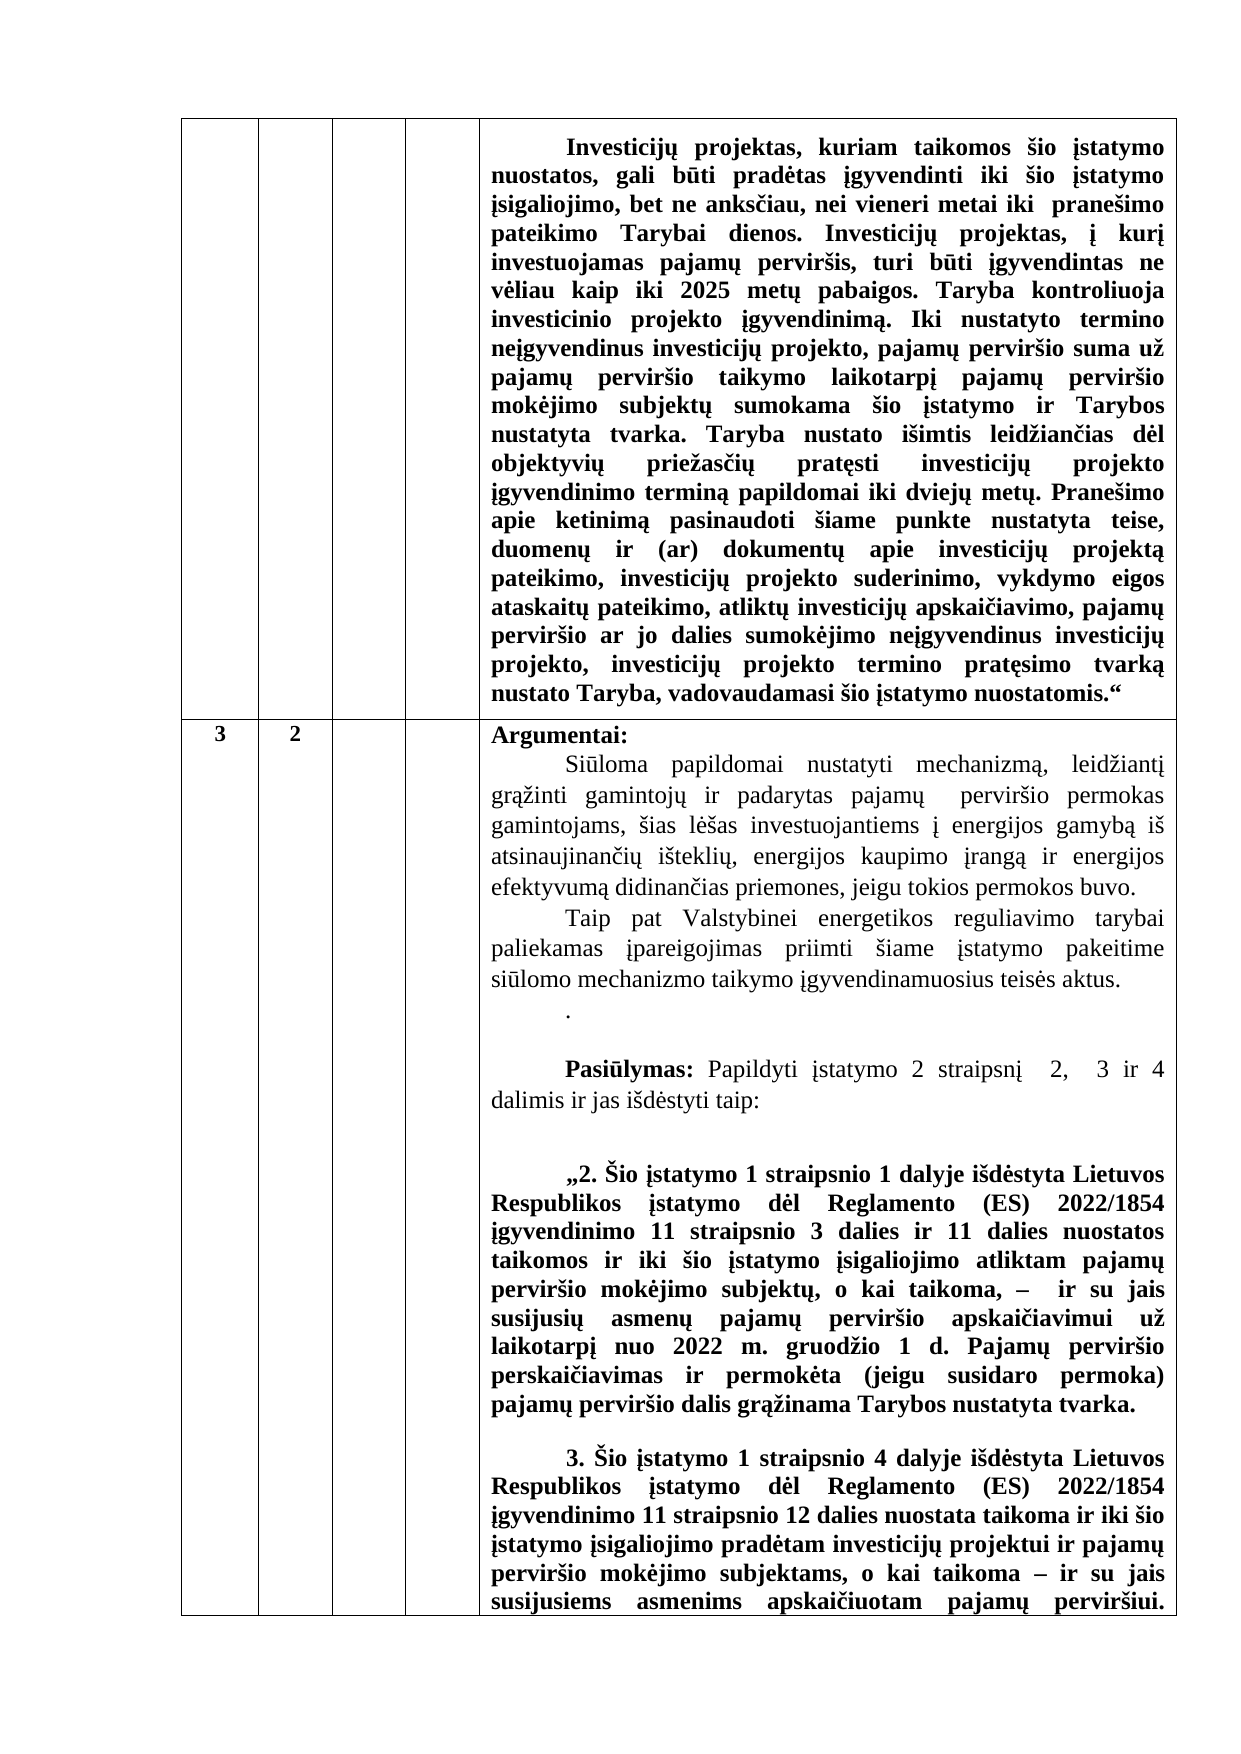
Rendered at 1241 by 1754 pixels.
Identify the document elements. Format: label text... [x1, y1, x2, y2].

table_cell Argumentai: Siūloma papildomai nustatyti mechanizmą, leidžiantį grąžinti gamintojų ir padarytas pajamų perviršio permokas gamintojams, šias lėšas investuojantiems į energijos gamybą iš atsinaujinančių išteklių, energijos kaupimo įrangą ir energijos efektyvumą didinančias priemones, jeigu tokios permokos buvo. Taip pat Valstybinei energetikos reguliavimo tarybai paliekamas įpareigojimas priimti šiame įstatymo pakeitime siūlomo mechanizmo taikymo įgyvendinamuosius teisės aktus. . Pasiūlymas: Papildyti įstatymo 2 straipsnį 2, 3 ir 4 dalimis ir jas išdėstyti taip: „2. Šio įstatymo 1 straipsnio 1 dalyje išdėstyta Lietuvos Respublikos įstatymo dėl Reglamento (ES) 2022/1854 įgyvendinimo 11 straipsnio 3 dalies ir 11 dalies nuostatos taikomos ir iki šio įstatymo įsigaliojimo atliktam pajamų perviršio mokėjimo subjektų, o kai taikoma, – ir su jais susijusių asmenų pajamų perviršio apskaičiavimui už laikotarpį nuo 2022 m. gruodžio 1 d. Pajamų perviršio perskaičiavimas ir permokėta (jeigu susidaro permoka) pajamų perviršio dalis grąžinama Tarybos nustatyta tvarka. 3. Šio įstatymo 1 straipsnio 4 dalyje išdėstyta Lietuvos Respublikos įstatymo dėl Reglamento (ES) 2022/1854 įgyvendinimo 11 straipsnio 12 dalies nuostata taikoma ir iki šio įstatymo įsigaliojimo pradėtam investicijų projektui ir pajamų perviršio mokėjimo subjektams, o kai taikoma – ir su jais susijusiems asmenims apskaičiuotam pajamų perviršiui. [480, 720, 1176, 1615]
table_cell [259, 119, 332, 719]
table_cell [406, 119, 479, 719]
table_cell [333, 720, 405, 1615]
table_cell 2 [259, 720, 332, 1615]
table_cell [406, 720, 479, 1615]
table_cell [333, 119, 405, 719]
table_cell [182, 119, 258, 719]
table_cell 3 [182, 720, 258, 1615]
table_cell Investicijų projektas, kuriam taikomos šio įstatymo nuostatos, gali būti pradėtas įgyvendinti iki šio įstatymo įsigaliojimo, bet ne anksčiau, nei vieneri metai iki pranešimo pateikimo Tarybai dienos. Investicijų projektas, į kurį investuojamas pajamų perviršis, turi būti įgyvendintas ne vėliau kaip iki 2025 metų pabaigos. Taryba kontroliuoja investicinio projekto įgyvendinimą. Iki nustatyto termino neįgyvendinus investicijų projekto, pajamų perviršio suma už pajamų perviršio taikymo laikotarpį pajamų perviršio mokėjimo subjektų sumokama šio įstatymo ir Tarybos nustatyta tvarka. Taryba nustato išimtis leidžiančias dėl objektyvių priežasčių pratęsti investicijų projekto įgyvendinimo terminą papildomai iki dviejų metų. Pranešimo apie ketinimą pasinaudoti šiame punkte nustatyta teise, duomenų ir (ar) dokumentų apie investicijų projektą pateikimo, investicijų projekto suderinimo, vykdymo eigos ataskaitų pateikimo, atliktų investicijų apskaičiavimo, pajamų perviršio ar jo dalies sumokėjimo neįgyvendinus investicijų projekto, investicijų projekto termino pratęsimo tvarką nustato Taryba, vadovaudamasi šio įstatymo nuostatomis.“ [480, 119, 1176, 719]
